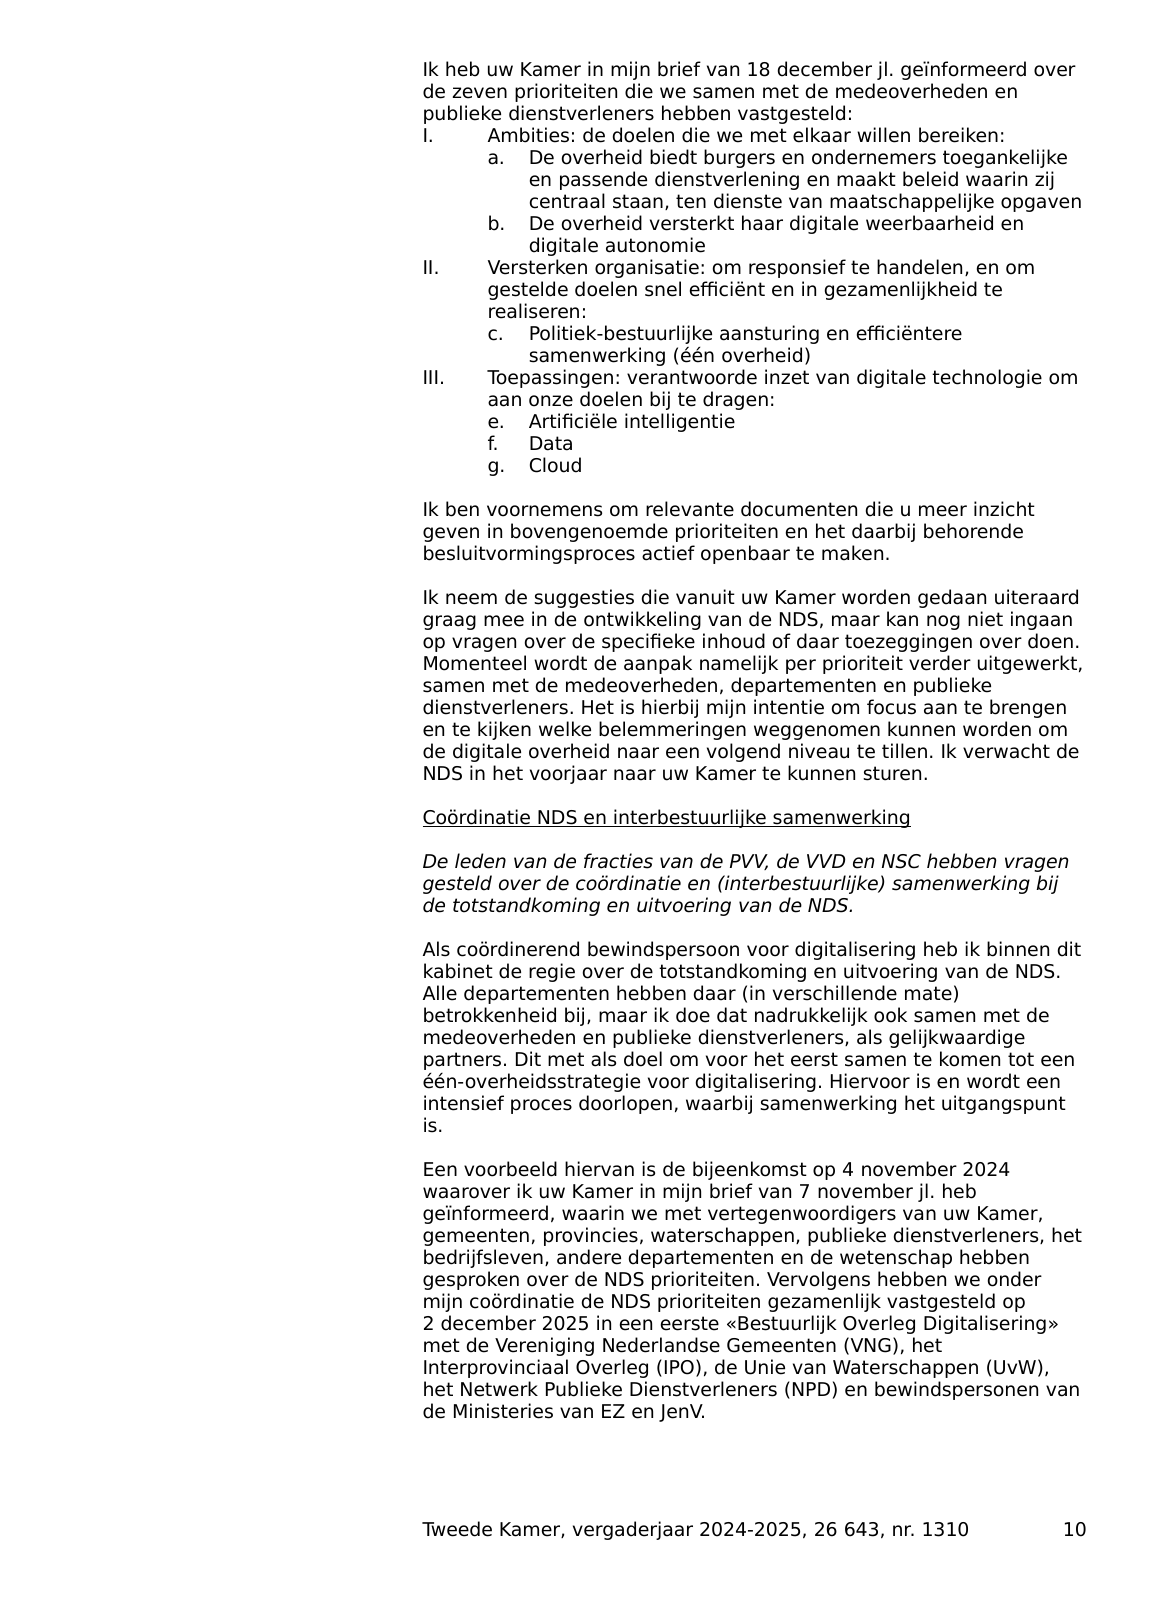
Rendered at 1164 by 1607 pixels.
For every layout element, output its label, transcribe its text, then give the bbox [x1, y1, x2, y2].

text Ik heb uw Kamer in mijn brief van 18 december jl. geïnformeerd over de zeven prioriteiten die we samen met de medeoverheden en publieke dienstverleners hebben vastgesteld: [422, 59, 1087, 125]
subtitle Coördinatie NDS en interbestuurlijke samenwerking [422, 807, 1087, 829]
text b. De overheid versterkt haar digitale weerbaarheid en digitale autonomie [487, 213, 1087, 257]
text a. De overheid biedt burgers en ondernemers toegankelijke en passende dienstverlening en maakt beleid waarin zij centraal staan, ten dienste van maatschappelijke opgaven [487, 147, 1087, 213]
text III. Toepassingen: verantwoorde inzet van digitale technologie om aan onze doelen bij te dragen: [422, 367, 1087, 411]
text II. Versterken organisatie: om responsief te handelen, en om gestelde doelen snel efficiënt en in gezamenlijkheid te realiseren: [422, 257, 1087, 323]
text e. Artificiële intelligentie [487, 411, 1087, 433]
text g. Cloud [487, 455, 1087, 477]
text De leden van de fracties van de PVV, de VVD en NSC hebben vragen gesteld over de coördinatie en (interbestuurlijke) samenwerking bij de totstandkoming en uitvoering van de NDS. [422, 851, 1087, 917]
text c. Politiek-bestuurlijke aansturing en efficiëntere samenwerking (één overheid) [487, 323, 1087, 367]
text Ik neem de suggesties die vanuit uw Kamer worden gedaan uiteraard graag mee in de ontwikkeling van de NDS, maar kan nog niet ingaan op vragen over de specifieke inhoud of daar toezeggingen over doen. Momenteel wordt de aanpak namelijk per prioriteit verder uitgewerkt, samen met de medeoverheden, departementen en publieke dienstverleners. Het is hierbij mijn intentie om focus aan te brengen en te kijken welke belemmeringen weggenomen kunnen worden om de digitale overheid naar een volgend niveau te tillen. Ik verwacht de NDS in het voorjaar naar uw Kamer te kunnen sturen. [422, 587, 1087, 785]
text Een voorbeeld hiervan is de bijeenkomst op 4 november 2024 waarover ik uw Kamer in mijn brief van 7 november jl. heb geïnformeerd, waarin we met vertegenwoordigers van uw Kamer, gemeenten, provincies, waterschappen, publieke dienstverleners, het bedrijfsleven, andere departementen en de wetenschap hebben gesproken over de NDS prioriteiten. Vervolgens hebben we onder mijn coördinatie de NDS prioriteiten gezamenlijk vastgesteld op 2 december 2025 in een eerste «Bestuurlijk Overleg Digitalisering» met de Vereniging Nederlandse Gemeenten (VNG), het Interprovinciaal Overleg (IPO), de Unie van Waterschappen (UvW), het Netwerk Publieke Dienstverleners (NPD) en bewindspersonen van de Ministeries van EZ en JenV. [422, 1159, 1087, 1423]
text I. Ambities: de doelen die we met elkaar willen bereiken: [422, 125, 1087, 147]
text f. Data [487, 433, 1087, 455]
text Ik ben voornemens om relevante documenten die u meer inzicht geven in bovengenoemde prioriteiten en het daarbij behorende besluitvormingsproces actief openbaar te maken. [422, 499, 1087, 565]
text Als coördinerend bewindspersoon voor digitalisering heb ik binnen dit kabinet de regie over de totstandkoming en uitvoering van de NDS. Alle departementen hebben daar (in verschillende mate) betrokkenheid bij, maar ik doe dat nadrukkelijk ook samen met de medeoverheden en publieke dienstverleners, als gelijkwaardige partners. Dit met als doel om voor het eerst samen te komen tot een één-overheidsstrategie voor digitalisering. Hiervoor is en wordt een intensief proces doorlopen, waarbij samenwerking het uitgangspunt is. [422, 939, 1087, 1137]
